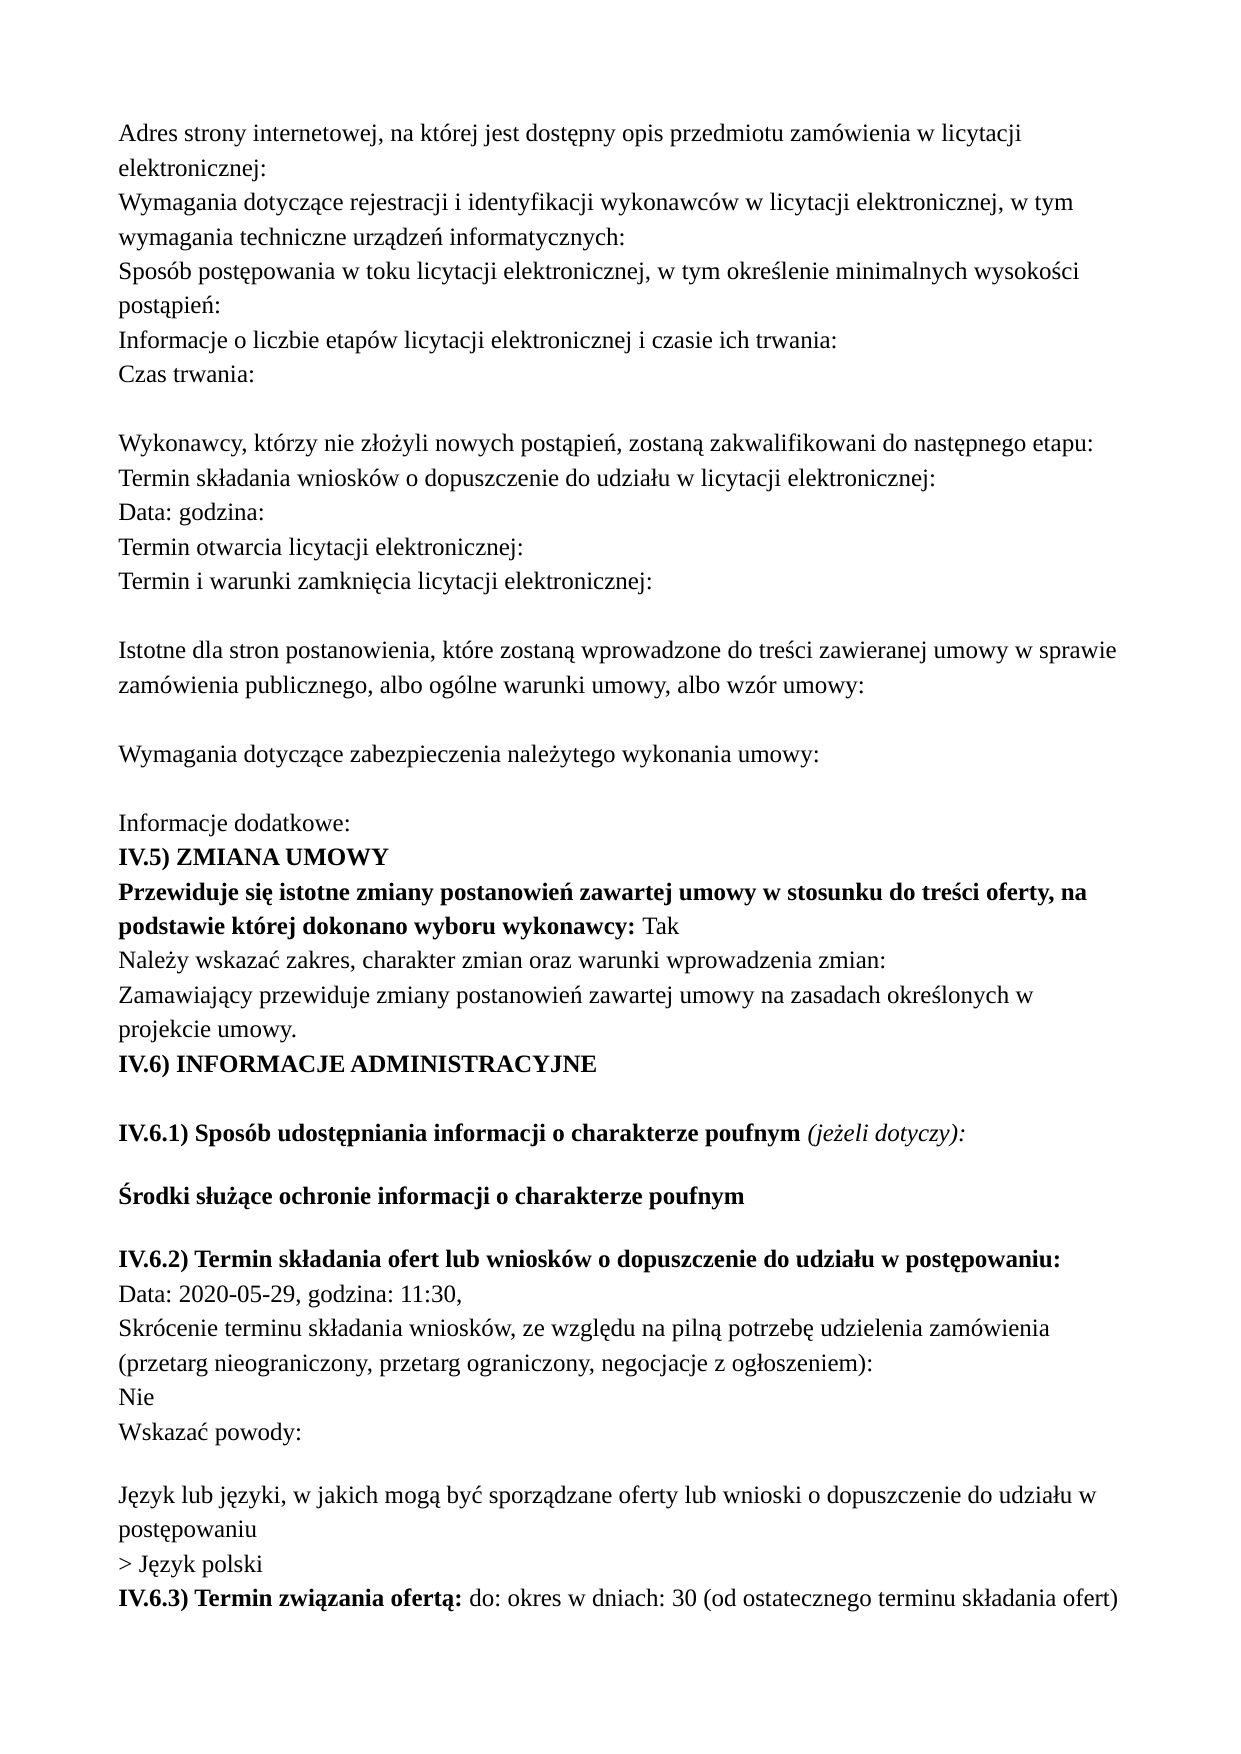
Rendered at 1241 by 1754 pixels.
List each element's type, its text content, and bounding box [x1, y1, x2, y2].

text Wymagania dotyczące zabezpieczenia należytego wykonania umowy: [118, 704, 1122, 767]
text Czas trwania: Wykonawcy, którzy nie złożyli nowych postąpień, zostaną zakwalifikowani do następnego etapu: [118, 359, 1122, 457]
text Wymagania dotyczące rejestracji i identyfikacji wykonawców w licytacji elektronicznej, w tym wymagania techniczne urządzeń informatycznych: [118, 187, 1122, 250]
text Adres strony internetowej, na której jest dostępny opis przedmiotu zamówienia w licytacji elektronicznej: [118, 118, 1122, 181]
text Informacje dodatkowe: [118, 773, 1122, 836]
text Sposób postępowania w toku licytacji elektronicznej, w tym określenie minimalnych wysokości postąpień: [118, 256, 1122, 319]
text Termin i warunki zamknięcia licytacji elektronicznej: [118, 566, 1122, 595]
text Informacje o liczbie etapów licytacji elektronicznej i czasie ich trwania: [118, 325, 1122, 354]
text IV.5) ZMIANA UMOWY Przewiduje się istotne zmiany postanowień zawartej umowy w stosunku do treści oferty, na podstawie której dokonano wyboru wykonawcy: Tak Należy wskazać zakres, charakter zmian oraz warunki wprowadzenia zmian: Zamawiający przewiduje zmiany postanowień zawartej umowy na zasadach określonych w projekcie umowy. IV.6) INFORMACJE ADMINISTRACYJNE IV.6.1) Sposób udostępniania informacji o charakterze poufnym (jeżeli dotyczy): Środki służące ochronie informacji o charakterze poufnym IV.6.2) Termin składania ofert lub wniosków o dopuszczenie do udziału w postępowaniu: Data: 2020-05-29, godzina: 11:30, Skrócenie terminu składania wniosków, ze względu na pilną potrzebę udzielenia zamówienia (przetarg nieograniczony, przetarg ograniczony, negocjacje z ogłoszeniem): Nie Wskazać powody: Język lub języki, w jakich mogą być sporządzane oferty lub wnioski o dopuszczenie do udziału w postępowaniu > Język polski IV.6.3) Termin związania ofertą: do: okres w dniach: 30 (od ostatecznego terminu składania ofert) [118, 842, 1122, 1612]
text Termin składania wniosków o dopuszczenie do udziału w licytacji elektronicznej: Data: godzina: Termin otwarcia licytacji elektronicznej: [118, 463, 1122, 561]
text Istotne dla stron postanowienia, które zostaną wprowadzone do treści zawieranej umowy w sprawie zamówienia publicznego, albo ogólne warunki umowy, albo wzór umowy: [118, 601, 1122, 698]
